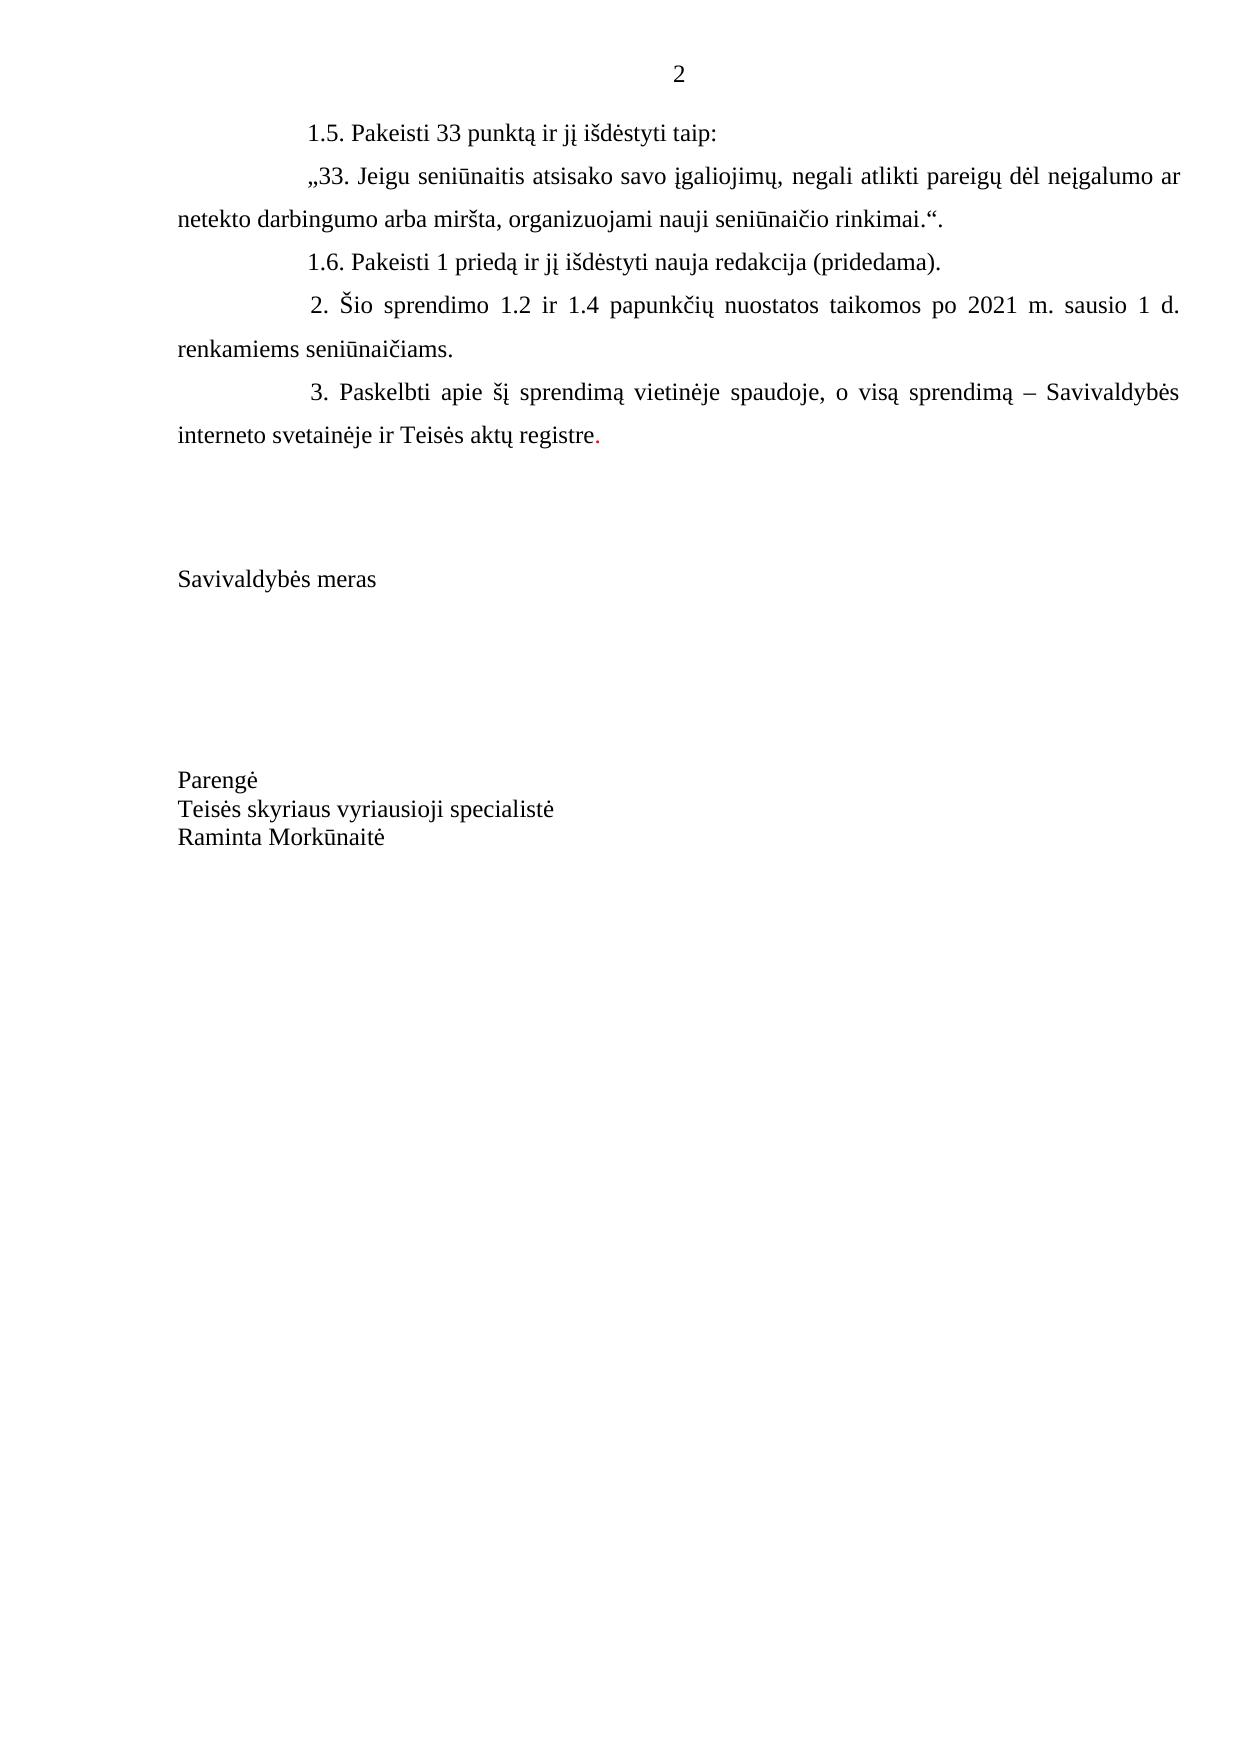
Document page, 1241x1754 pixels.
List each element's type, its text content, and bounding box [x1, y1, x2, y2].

text Parengė [177, 765, 1181, 794]
text 2. Šio sprendimo 1.2 ir 1.4 papunkčių nuostatos taikomos po 2021 m. sausio 1 d. renkamiems seniūnaičiams. [177, 291, 1181, 362]
text 1.5. Pakeisti 33 punktą ir jį išdėstyti taip: [177, 118, 1181, 147]
text 1.6. Pakeisti 1 priedą ir jį išdėstyti nauja redakcija (pridedama). [177, 247, 1181, 276]
text Raminta Morkūnaitė [177, 822, 1181, 851]
text 3. Paskelbti apie šį sprendimą vietinėje spaudoje, o visą sprendimą – Savivaldybės interneto svetainėje ir Teisės aktų registre. [177, 377, 1181, 449]
text „33. Jeigu seniūnaitis atsisako savo įgaliojimų, negali atlikti pareigų dėl neįgalumo ar netekto darbingumo arba miršta, organizuojami nauji seniūnaičio rinkimai.“. [177, 161, 1181, 233]
text Teisės skyriaus vyriausioji specialistė [177, 794, 1181, 822]
text Savivaldybės meras [177, 564, 1181, 592]
